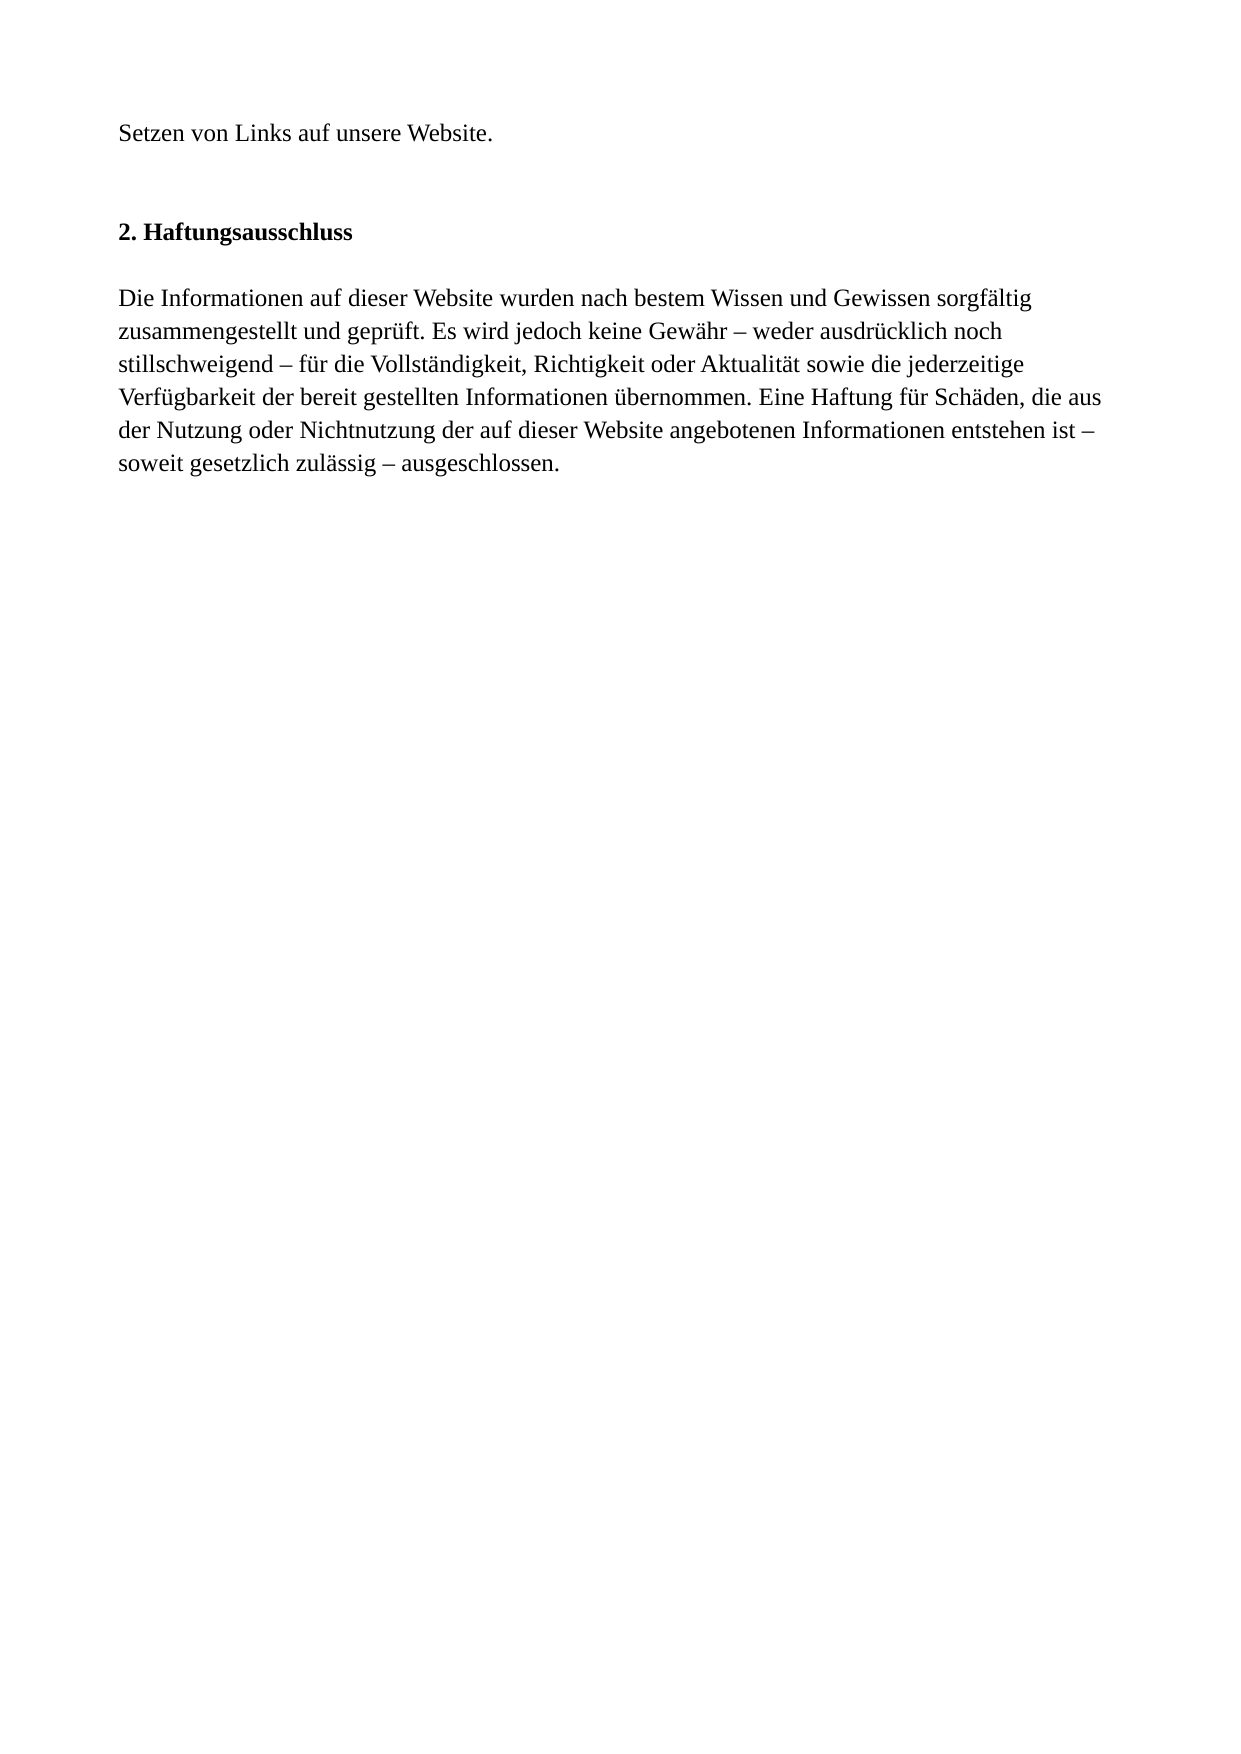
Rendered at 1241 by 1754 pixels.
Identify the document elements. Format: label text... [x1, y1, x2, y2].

text 2. Haftungsausschluss [118, 217, 1122, 246]
text Setzen von Links auf unsere Website. [118, 118, 1122, 147]
text Die Informationen auf dieser Website wurden nach bestem Wissen und Gewissen sorgfältig zusammengestellt und geprüft. Es wird jedoch keine Gewähr – weder ausdrücklich noch stillschweigend – für die Vollständigkeit, Richtigkeit oder Aktualität sowie die jederzeitige Verfügbarkeit der bereit gestellten Informationen übernommen. Eine Haftung für Schäden, die aus der Nutzung oder Nichtnutzung der auf dieser Website angebotenen Informationen entstehen ist – soweit gesetzlich zulässig – ausgeschlossen. [118, 283, 1122, 477]
